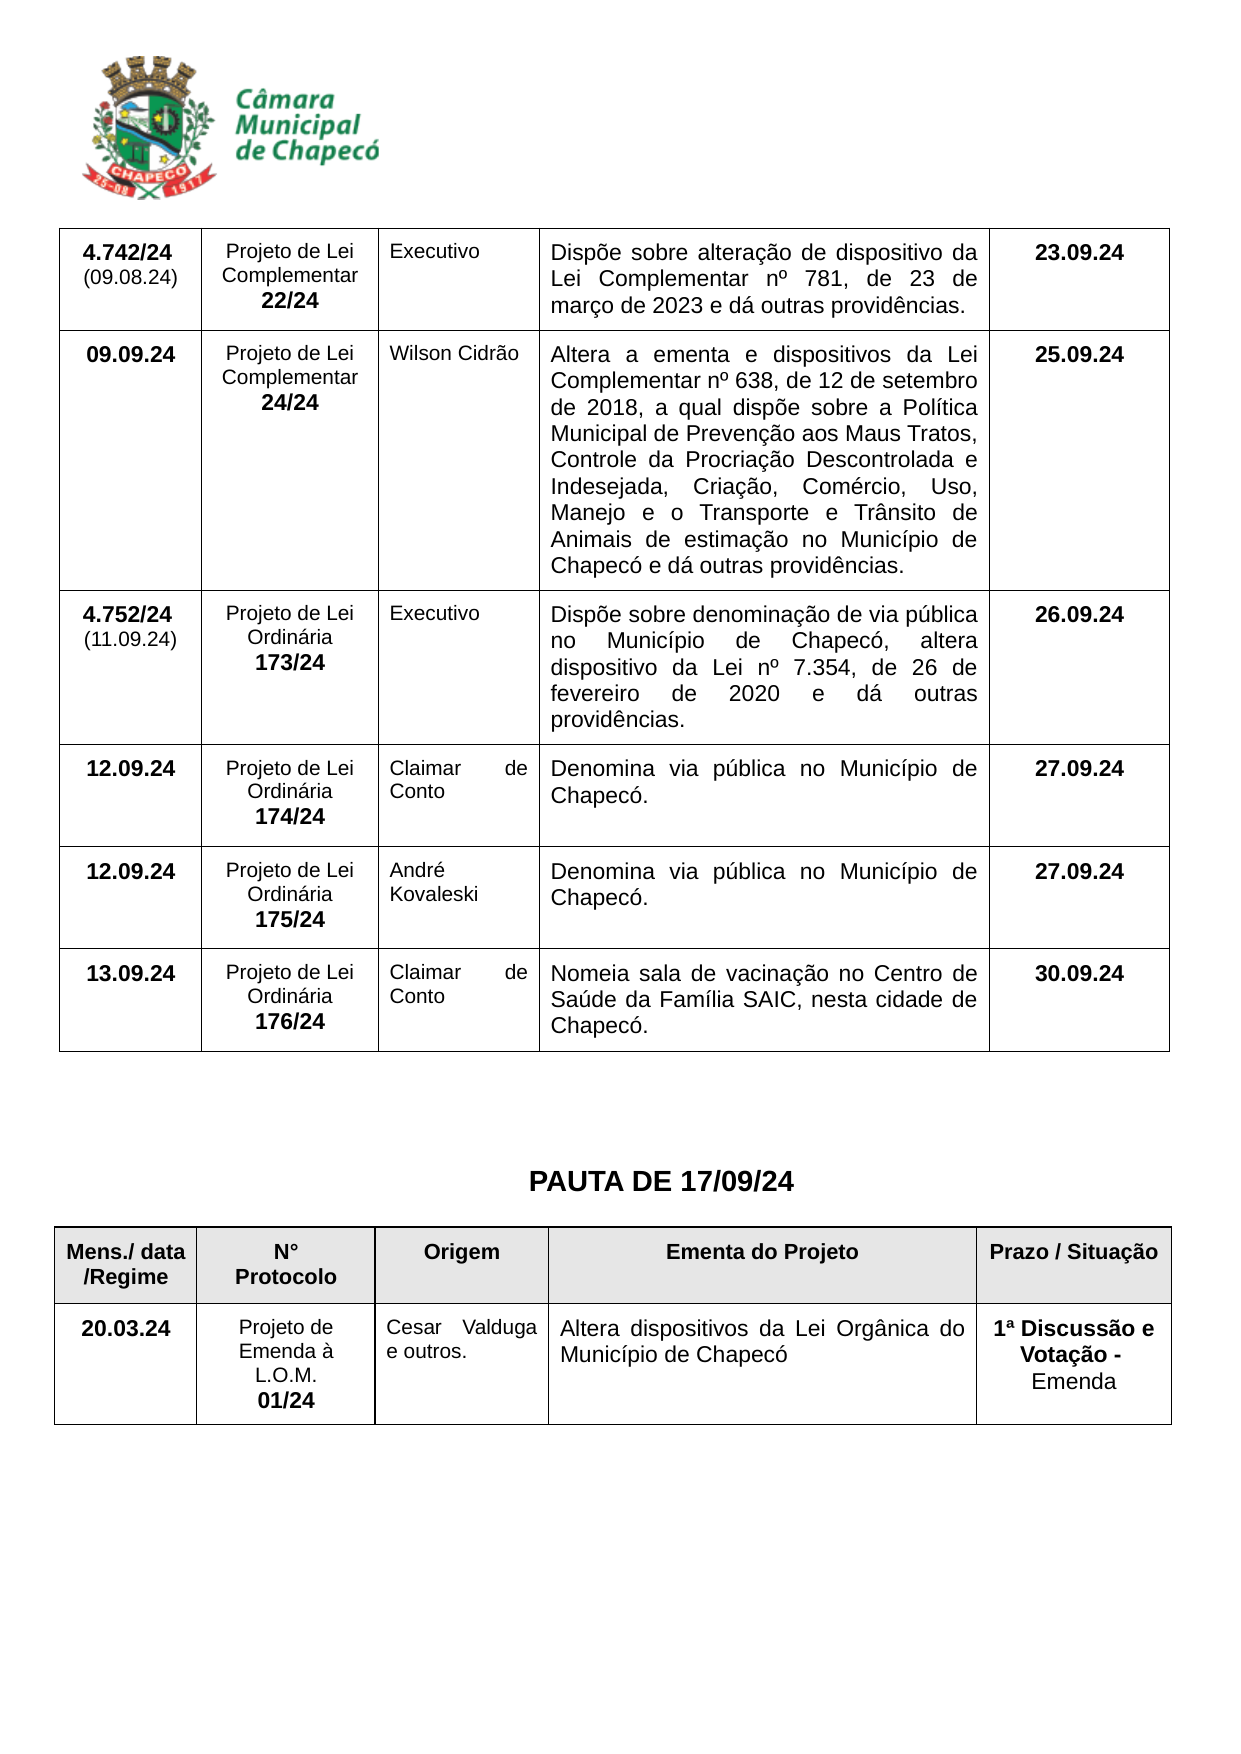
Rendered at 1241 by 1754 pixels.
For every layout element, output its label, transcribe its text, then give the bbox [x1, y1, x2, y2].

table_cell 27.09.24 [990, 847, 1169, 948]
table_cell 25.09.24 [990, 331, 1169, 589]
table_cell 20.03.24 [55, 1304, 196, 1424]
table_cell 4.752/24 (11.09.24) [60, 591, 201, 744]
table_cell Projeto de Lei Ordinária 173/24 [202, 591, 378, 744]
subtitle PAUTA DE 17/09/24 [178, 1163, 1145, 1197]
table_header Origem [376, 1228, 548, 1303]
table_cell Claimar de Conto [379, 745, 539, 846]
table_cell 26.09.24 [990, 591, 1169, 744]
table_header Prazo / Situação [977, 1228, 1171, 1303]
table_cell Projeto de Lei Ordinária 175/24 [202, 847, 378, 948]
table_cell Altera a ementa e dispositivos da Lei Complementar nº 638, de 12 de setembro de 2018, a qual dispõe sobre a Política Municipal de Prevenção aos Maus Tratos, Controle da Procriação Descontrolada e Indesejada, Criação, Comércio, Uso, Manejo e o Transporte e Trânsito de Animais de estimação no Município de Chapecó e dá outras providências. [540, 331, 989, 589]
table_cell Projeto de Lei Ordinária 176/24 [202, 949, 378, 1051]
table_cell 1ª Discussão e Votação - Emenda [977, 1304, 1171, 1424]
table_cell Denomina via pública no Município de Chapecó. [540, 745, 989, 846]
table_header Ementa do Projeto [549, 1228, 976, 1303]
table_cell Executivo [379, 591, 539, 744]
table_cell 23.09.24 [990, 229, 1169, 329]
table_cell Executivo [379, 229, 539, 329]
table_cell 09.09.24 [60, 331, 201, 589]
table_cell Projeto de Lei Complementar 24/24 [202, 331, 378, 589]
table_cell 4.742/24 (09.08.24) [60, 229, 201, 329]
table_cell Dispõe sobre alteração de dispositivo da Lei Complementar nº 781, de 23 de março de 2023 e dá outras providências. [540, 229, 989, 329]
table_cell 13.09.24 [60, 949, 201, 1051]
table_cell André Kovaleski [379, 847, 539, 948]
table_cell Denomina via pública no Município de Chapecó. [540, 847, 989, 948]
table_cell 12.09.24 [60, 847, 201, 948]
table_header N° Protocolo [197, 1228, 374, 1303]
table_cell 30.09.24 [990, 949, 1169, 1051]
table_cell Projeto de Lei Complementar 22/24 [202, 229, 378, 329]
table_cell Claimar de Conto [379, 949, 539, 1051]
table_cell Projeto de Lei Ordinária 174/24 [202, 745, 378, 846]
table_cell Wilson Cidrão [379, 331, 539, 589]
table_cell Nomeia sala de vacinação no Centro de Saúde da Família SAIC, nesta cidade de Chapecó. [540, 949, 989, 1051]
table_cell 12.09.24 [60, 745, 201, 846]
table_cell Projeto de Emenda à L.O.M. 01/24 [197, 1304, 374, 1424]
picture [81, 56, 379, 200]
table_cell Cesar Valduga e outros. [376, 1304, 548, 1424]
table_cell Dispõe sobre denominação de via pública no Município de Chapecó, altera dispositivo da Lei nº 7.354, de 26 de fevereiro de 2020 e dá outras providências. [540, 591, 989, 744]
table_cell 27.09.24 [990, 745, 1169, 846]
table_cell Altera dispositivos da Lei Orgânica do Município de Chapecó [549, 1304, 976, 1424]
table_header Mens./ data /Regime [55, 1228, 196, 1303]
